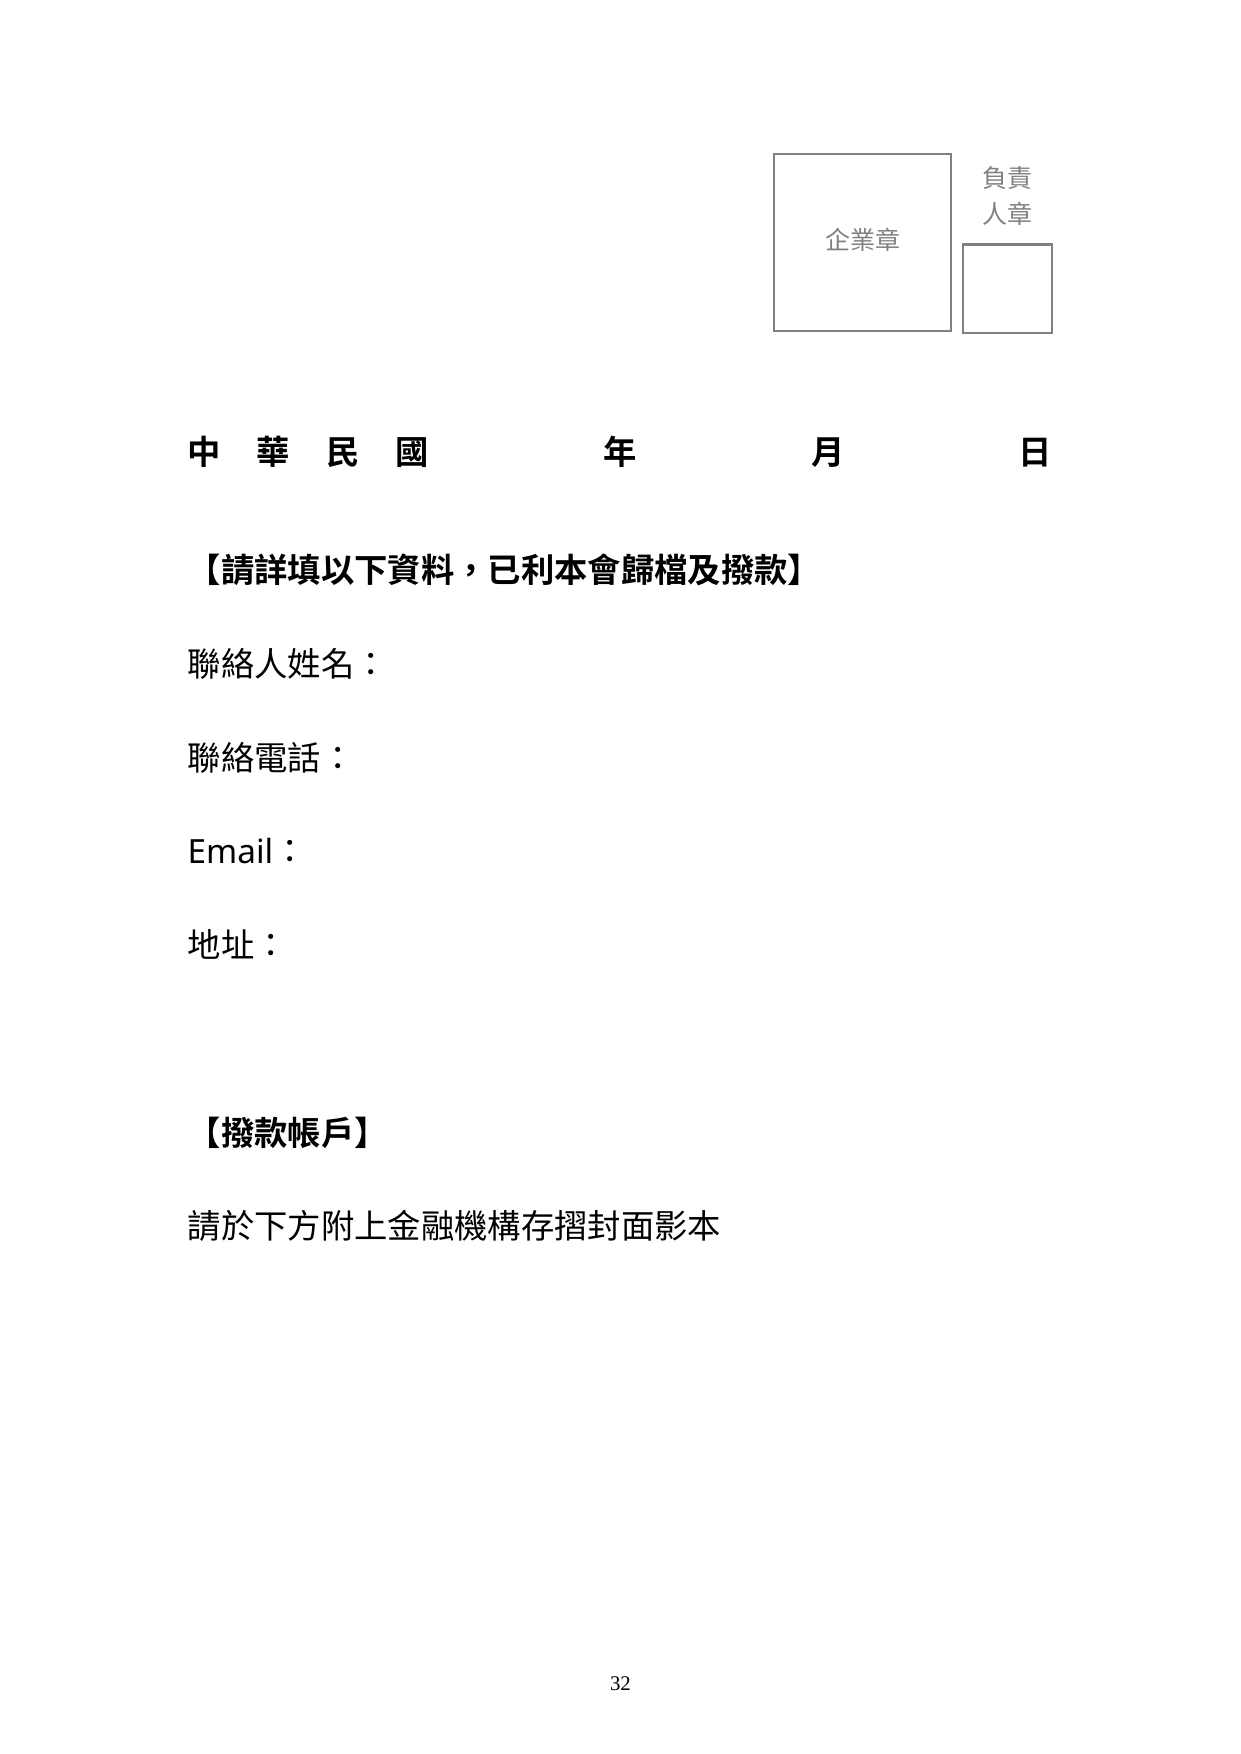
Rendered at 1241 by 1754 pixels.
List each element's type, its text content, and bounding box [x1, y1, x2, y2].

text 【撥款帳戶】 [187, 1093, 1053, 1168]
text 聯絡電話： [187, 718, 1053, 793]
text 企業章 [789, 221, 936, 257]
text 【請詳填以下資料，已利本會歸檔及撥款】 [187, 531, 1053, 606]
text Email： [187, 812, 1053, 887]
text 聯絡人姓名： [187, 624, 1053, 699]
text 中華民國 年 月 日 [187, 413, 1053, 488]
text 地址： [187, 906, 1053, 981]
text 負責人章 [978, 158, 1037, 231]
text 請於下方附上金融機構存摺封面影本 [187, 1187, 1053, 1262]
